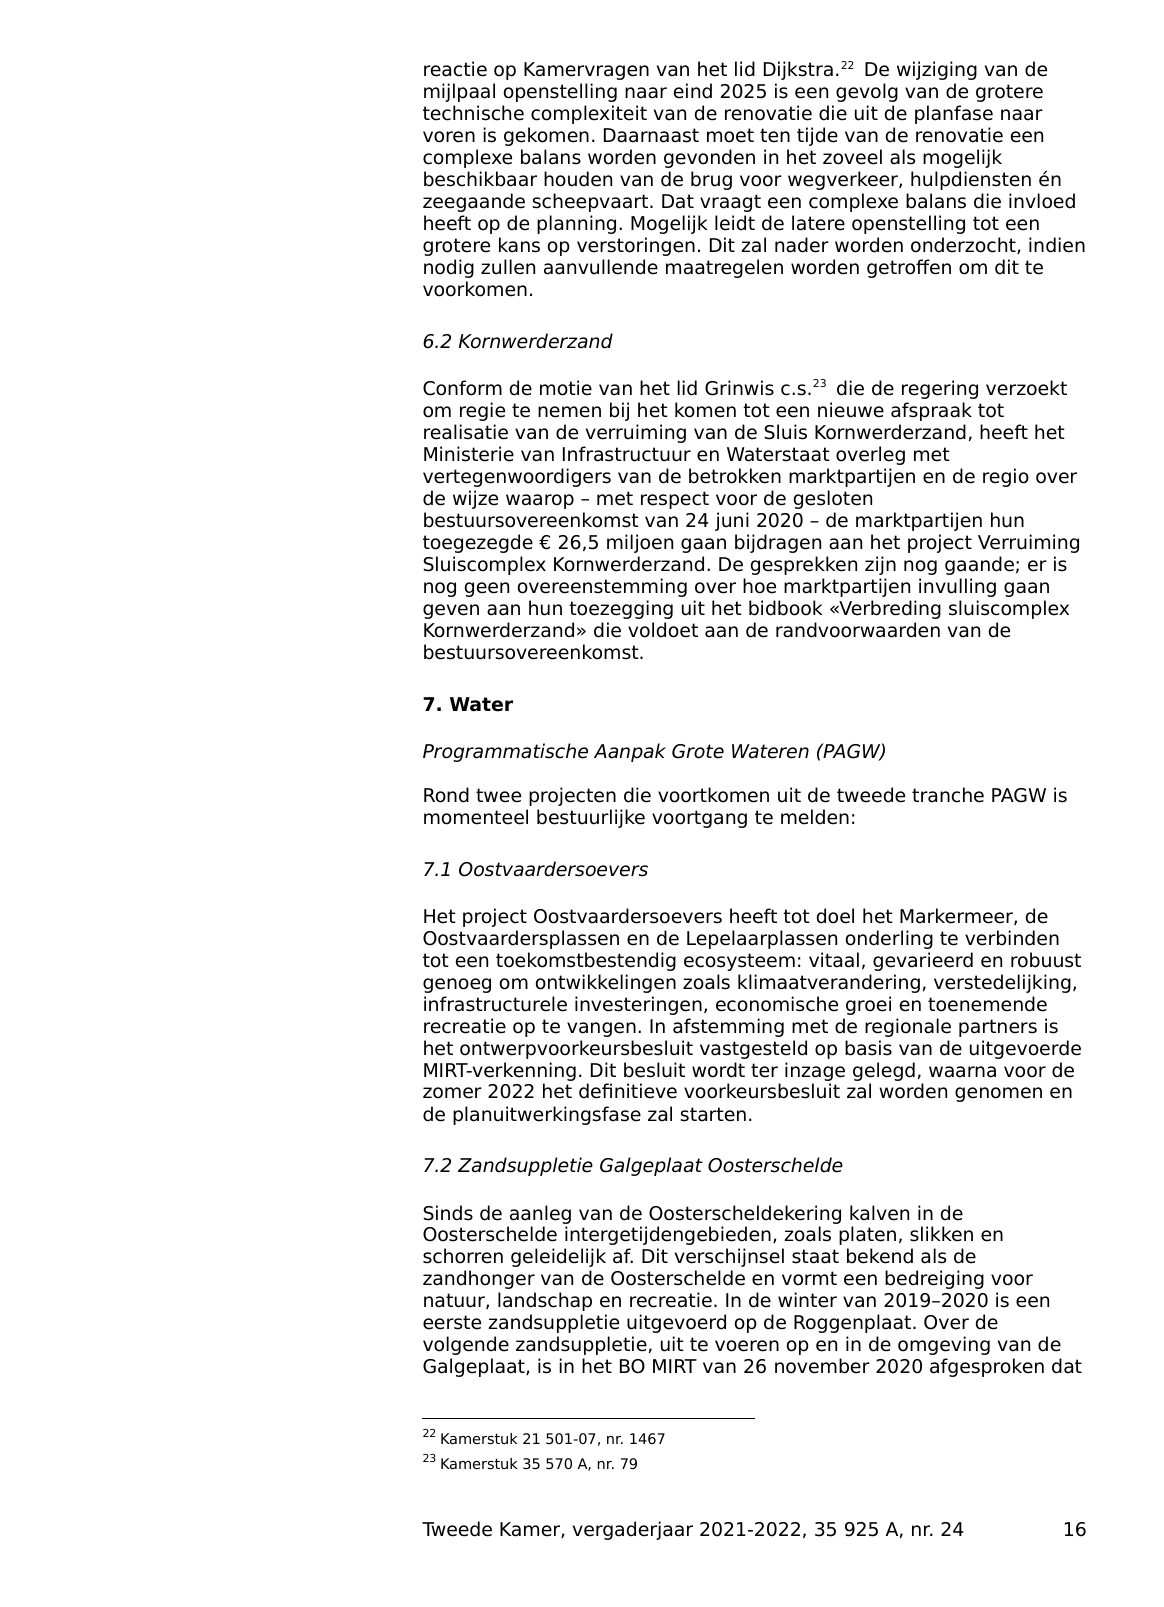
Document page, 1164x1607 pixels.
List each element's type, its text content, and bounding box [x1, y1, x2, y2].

text Het project Oostvaardersoevers heeft tot doel het Markermeer, de Oostvaardersplassen en de Lepelaarplassen onderling te verbinden tot een toekomstbestendig ecosysteem: vitaal, gevarieerd en robuust genoeg om ontwikkelingen zoals klimaatverandering, verstedelijking, infrastructurele investeringen, economische groei en toenemende recreatie op te vangen. In afstemming met de regionale partners is het ontwerpvoorkeursbesluit vastgesteld op basis van de uitgevoerde MIRT-verkenning. Dit besluit wordt ter inzage gelegd, waarna voor de zomer 2022 het definitieve voorkeursbesluit zal worden genomen en de planuitwerkingsfase zal starten. [422, 906, 1087, 1125]
text Sinds de aanleg van de Oosterscheldekering kalven in de Oosterschelde intergetijdengebieden, zoals platen, slikken en schorren geleidelijk af. Dit verschijnsel staat bekend als de zandhonger van de Oosterschelde en vormt een bedreiging voor natuur, landschap en recreatie. In de winter van 2019–2020 is een eerste zandsuppletie uitgevoerd op de Roggenplaat. Over de volgende zandsuppletie, uit te voeren op en in de omgeving van de Galgeplaat, is in het BO MIRT van 26 november 2020 afgesproken dat [422, 1202, 1087, 1378]
text Conform de motie van het lid Grinwis c.s. die de regering verzoekt om regie te nemen bij het komen tot een nieuwe afspraak tot realisatie van de verruiming van de Sluis Kornwerderzand, heeft het Ministerie van Infrastructuur en Waterstaat overleg met vertegenwoordigers van de betrokken marktpartijen en de regio over de wijze waarop – met respect voor de gesloten bestuursovereenkomst van 24 juni 2020 – de marktpartijen hun toegezegde € 26,5 miljoen gaan bijdragen aan het project Verruiming Sluiscomplex Kornwerderzand. De gesprekken zijn nog gaande; er is nog geen overeenstemming over hoe marktpartijen invulling gaan geven aan hun toezegging uit het bidbook «Verbreding sluiscomplex Kornwerderzand» die voldoet aan de randvoorwaarden van de bestuursovereenkomst. [422, 378, 1087, 663]
text Kamerstuk 35 570 A, nr. 79 [422, 1452, 1087, 1474]
text Kamerstuk 21 501-07, nr. 1467 [422, 1427, 1087, 1449]
text Rond twee projecten die voortkomen uit de tweede tranche PAGW is momenteel bestuurlijke voortgang te melden: [422, 785, 1087, 829]
subtitle Programmatische Aanpak Grote Wateren (PAGW) [422, 741, 1087, 762]
text reactie op Kamervragen van het lid Dijkstra. De wijziging van de mijlpaal openstelling naar eind 2025 is een gevolg van de grotere technische complexiteit van de renovatie die uit de planfase naar voren is gekomen. Daarnaast moet ten tijde van de renovatie een complexe balans worden gevonden in het zoveel als mogelijk beschikbaar houden van de brug voor wegverkeer, hulpdiensten én zeegaande scheepvaart. Dat vraagt een complexe balans die invloed heeft op de planning. Mogelijk leidt de latere openstelling tot een grotere kans op verstoringen. Dit zal nader worden onderzocht, indien nodig zullen aanvullende maatregelen worden getroffen om dit te voorkomen. [422, 59, 1087, 301]
subtitle 7. Water [422, 693, 1087, 716]
subtitle 7.2 Zandsuppletie Galgeplaat Oosterschelde [422, 1155, 1087, 1177]
subtitle 6.2 Kornwerderzand [422, 331, 1087, 353]
subtitle 7.1 Oostvaardersoevers [422, 859, 1087, 881]
